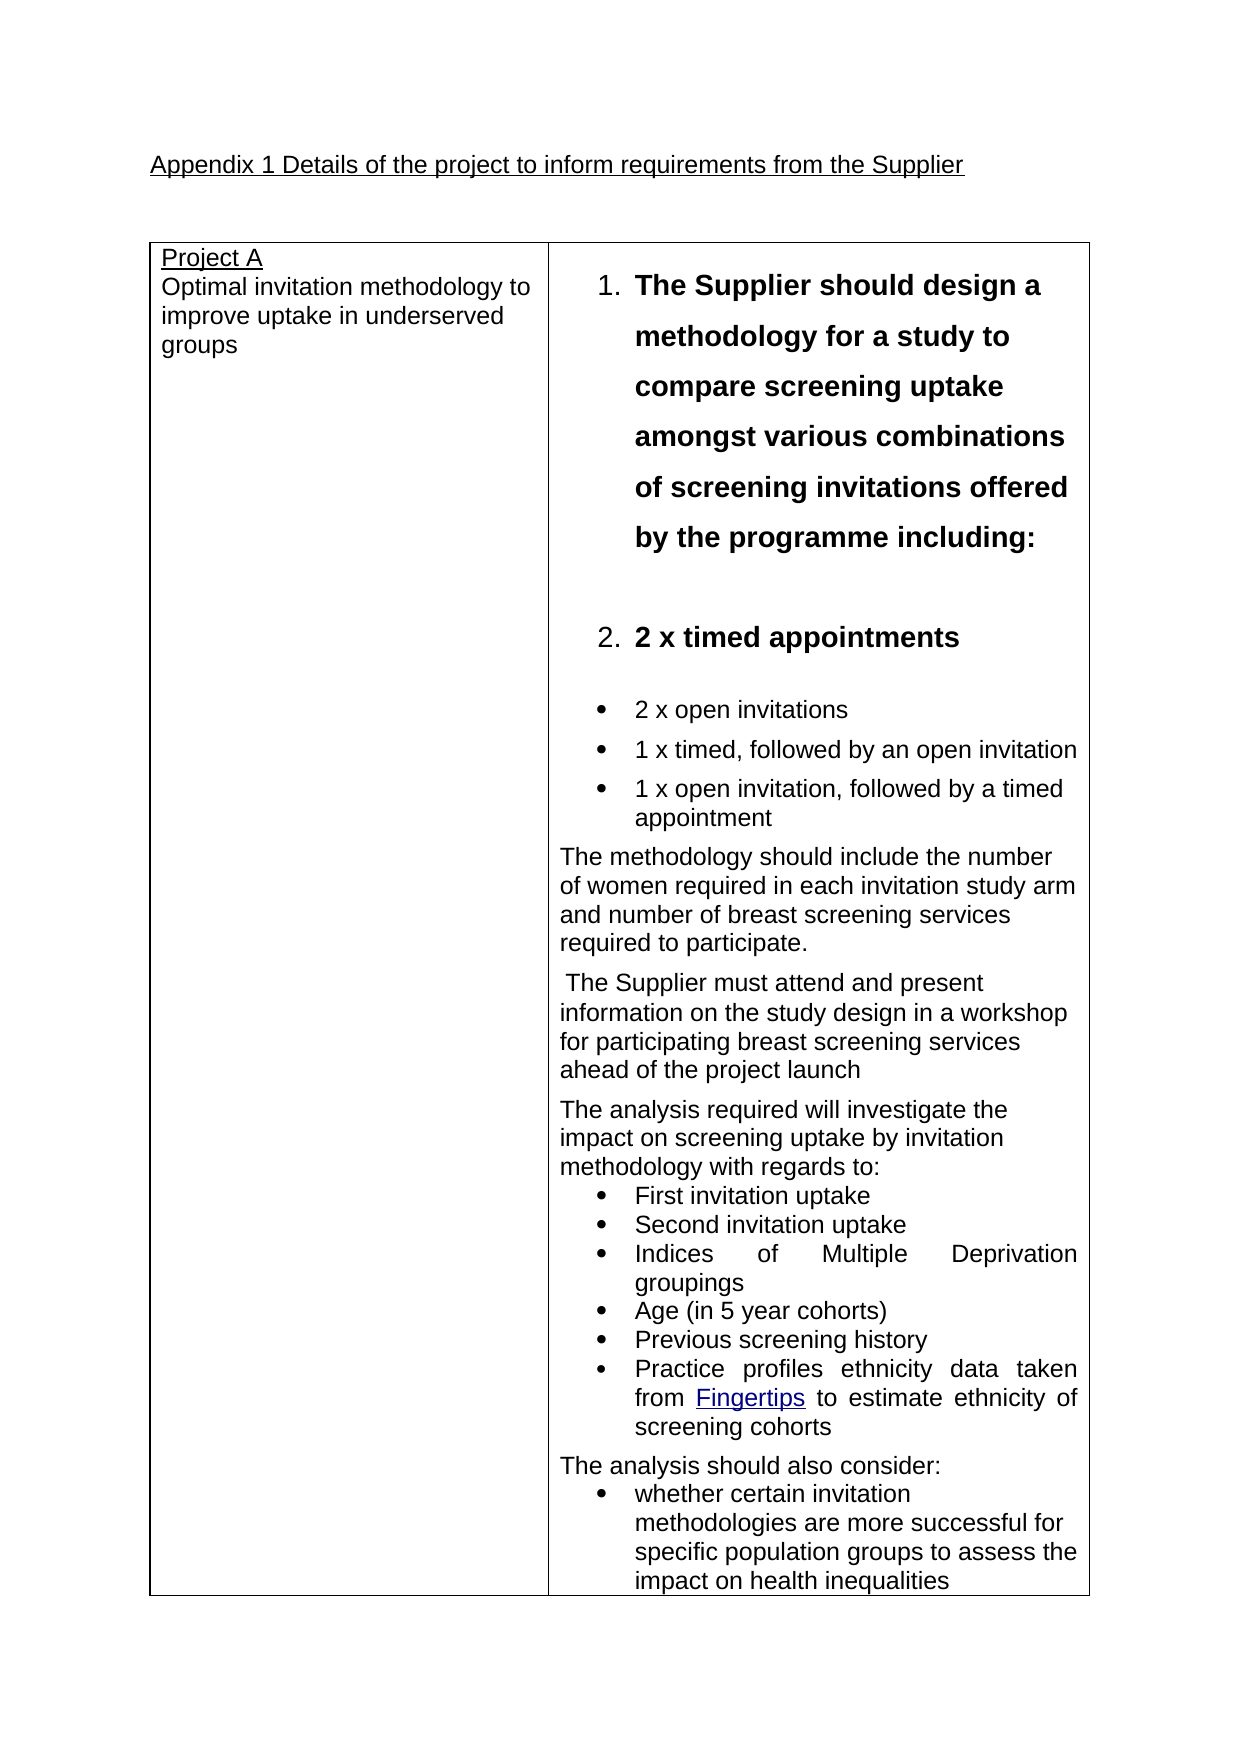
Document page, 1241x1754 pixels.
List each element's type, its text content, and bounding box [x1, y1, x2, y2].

table_header The Supplier should design a methodology for a study to compare screening uptake amongst various combinations of screening invitations offered by the programme including: 2 x timed appointments 2 x open invitations 1 x timed, followed by an open invitation 1 x open invitation, followed by a timed appointment The methodology should include the number of women required in each invitation study arm and number of breast screening services required to participate. The Supplier must attend and present information on the study design in a workshop for participating breast screening services ahead of the project launch The analysis required will investigate the impact on screening uptake by invitation methodology with regards to: First invitation uptake Second invitation uptake Indices of Multiple Deprivation groupings Age (in 5 year cohorts) Previous screening history Practice profiles ethnicity data taken from Fingertips to estimate ethnicity of screening cohorts The analysis should also consider: whether certain invitation methodologies are more successful for specific population groups to assess the impact on health inequalities an economic evaluation of the various invitation methodologies including the financial implications of scalability up to national level to inform future NHS BSP policy decisions. Prior to presenting the final evaluations report, a summary of the key findings should be presented to NHSE, to include representation from participating services as appropriate, to allow an opportunity to “sense check” the findings and allow input to the final report A final written evaluation report must be presented on completion. The outcome data is the property of the Authority and should not be shared in any forum without the explicit consent of the Authority. Any peer review publications resulting from the evaluation should involve joint authorship with the Authority. [549, 243, 1089, 1594]
table_header Project A Optimal invitation methodology to improve uptake in underserved groups [151, 243, 548, 1594]
text Appendix 1 Details of the project to inform requirements from the Supplier [150, 150, 1090, 179]
